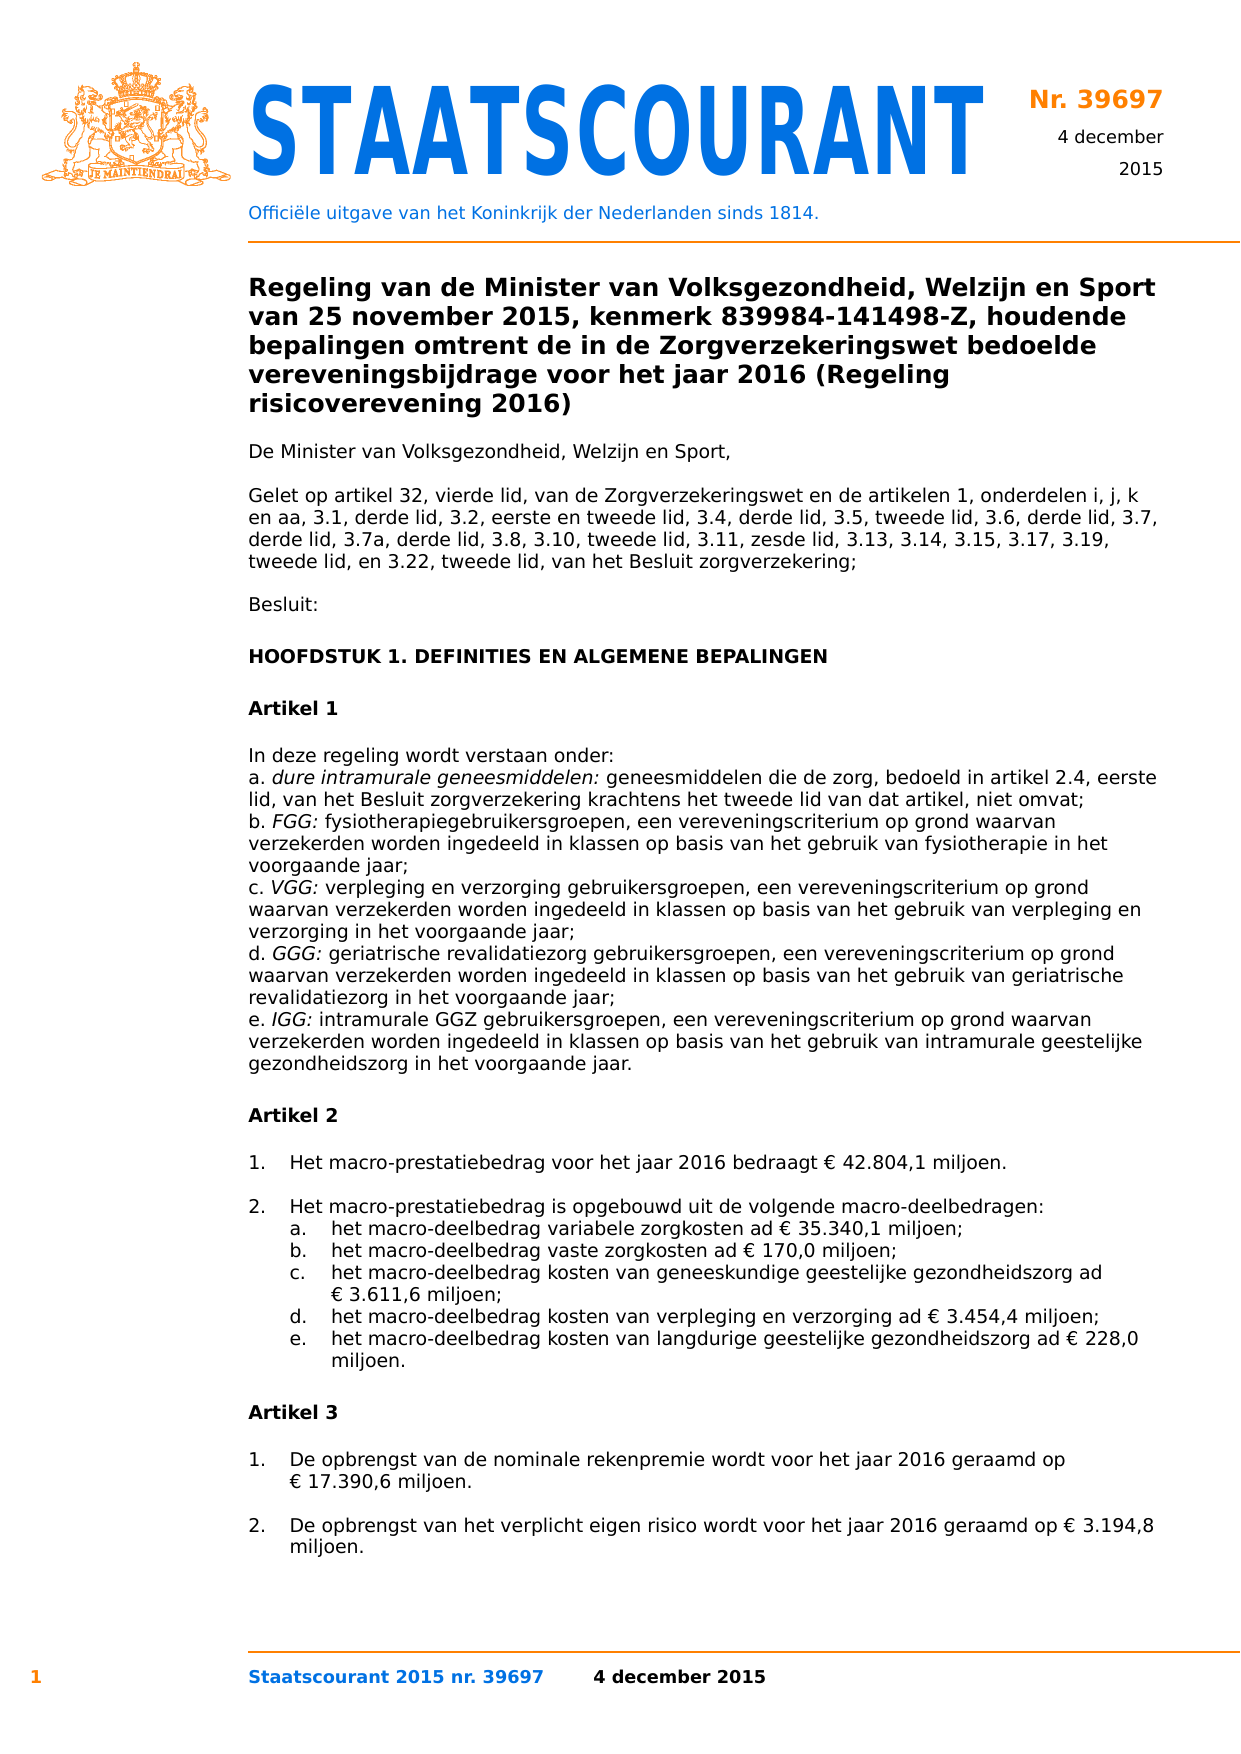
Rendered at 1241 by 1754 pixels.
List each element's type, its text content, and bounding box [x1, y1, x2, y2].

subtitle HOOFDSTUK 1. DEFINITIES EN ALGEMENE BEPALINGEN [248, 646, 1163, 668]
text d. het macro-deelbedrag kosten van verpleging en verzorging ad € 3.454,4 miljoen; [289, 1306, 1163, 1328]
text In deze regeling wordt verstaan onder: [248, 745, 1163, 767]
text e. het macro-deelbedrag kosten van langdurige geestelijke gezondheidszorg ad € 228,0 miljoen. [289, 1328, 1163, 1372]
text Besluit: [248, 594, 1163, 616]
table_cell Officiële uitgave van het Koninkrijk der Nederlanden sinds 1814. [248, 203, 1240, 241]
subtitle Artikel 1 [248, 698, 1163, 720]
subtitle Artikel 3 [248, 1402, 1163, 1424]
text a. het macro-deelbedrag variabele zorgkosten ad € 35.340,1 miljoen; [289, 1218, 1163, 1240]
text 1. De opbrengst van de nominale rekenpremie wordt voor het jaar 2016 geraamd op € 17.390,6 miljoen. [248, 1449, 1163, 1493]
text c. VGG: verpleging en verzorging gebruikersgroepen, een vereveningscriterium op grond waarvan verzekerden worden ingedeeld in klassen op basis van het gebruik van verpleging en verzorging in het voorgaande jaar; [248, 877, 1163, 943]
subtitle Regeling van de Minister van Volksgezondheid, Welzijn en Sport van 25 november 2015, kenmerk 839984-141498-Z, houdende bepalingen omtrent de in de Zorgverzekeringswet bedoelde vereveningsbijdrage voor het jaar 2016 (Regeling risicoverevening 2016) [248, 273, 1163, 419]
table_header Nr. 39697 [998, 62, 1240, 121]
text Gelet op artikel 32, vierde lid, van de Zorgverzekeringswet en de artikelen 1, onderdelen i, j, k en aa, 3.1, derde lid, 3.2, eerste en tweede lid, 3.4, derde lid, 3.5, tweede lid, 3.6, derde lid, 3.7, derde lid, 3.7a, derde lid, 3.8, 3.10, tweede lid, 3.11, zesde lid, 3.13, 3.14, 3.15, 3.17, 3.19, tweede lid, en 3.22, tweede lid, van het Besluit zorgverzekering; [248, 484, 1163, 572]
text a. dure intramurale geneesmiddelen: geneesmiddelen die de zorg, bedoeld in artikel 2.4, eerste lid, van het Besluit zorgverzekering krachtens het tweede lid van dat artikel, niet omvat; [248, 767, 1163, 811]
text b. FGG: fysiotherapiegebruikersgroepen, een vereveningscriterium op grond waarvan verzekerden worden ingedeeld in klassen op basis van het gebruik van fysiotherapie in het voorgaande jaar; [248, 811, 1163, 877]
table_cell 4 december [998, 121, 1240, 153]
text 2. De opbrengst van het verplicht eigen risico wordt voor het jaar 2016 geraamd op € 3.194,8 miljoen. [248, 1514, 1163, 1558]
subtitle Artikel 2 [248, 1105, 1163, 1127]
text d. GGG: geriatrische revalidatiezorg gebruikersgroepen, een vereveningscriterium op grond waarvan verzekerden worden ingedeeld in klassen op basis van het gebruik van geriatrische revalidatiezorg in het voorgaande jaar; [248, 943, 1163, 1009]
picture [41, 62, 231, 186]
text b. het macro-deelbedrag vaste zorgkosten ad € 170,0 miljoen; [289, 1240, 1163, 1262]
text 1. Het macro-prestatiebedrag voor het jaar 2016 bedraagt € 42.804,1 miljoen. [248, 1152, 1163, 1174]
text De Minister van Volksgezondheid, Welzijn en Sport, [248, 441, 1163, 463]
text c. het macro-deelbedrag kosten van geneeskundige geestelijke gezondheidszorg ad € 3.611,6 miljoen; [289, 1262, 1163, 1306]
table_cell 2015 [998, 153, 1240, 203]
text e. IGG: intramurale GGZ gebruikersgroepen, een vereveningscriterium op grond waarvan verzekerden worden ingedeeld in klassen op basis van het gebruik van intramurale geestelijke gezondheidszorg in het voorgaande jaar. [248, 1009, 1163, 1075]
table_header STAATSCOURANT [248, 62, 998, 203]
table_header [25, 62, 248, 241]
text 2. Het macro-prestatiebedrag is opgebouwd uit de volgende macro-deelbedragen: [248, 1196, 1163, 1218]
